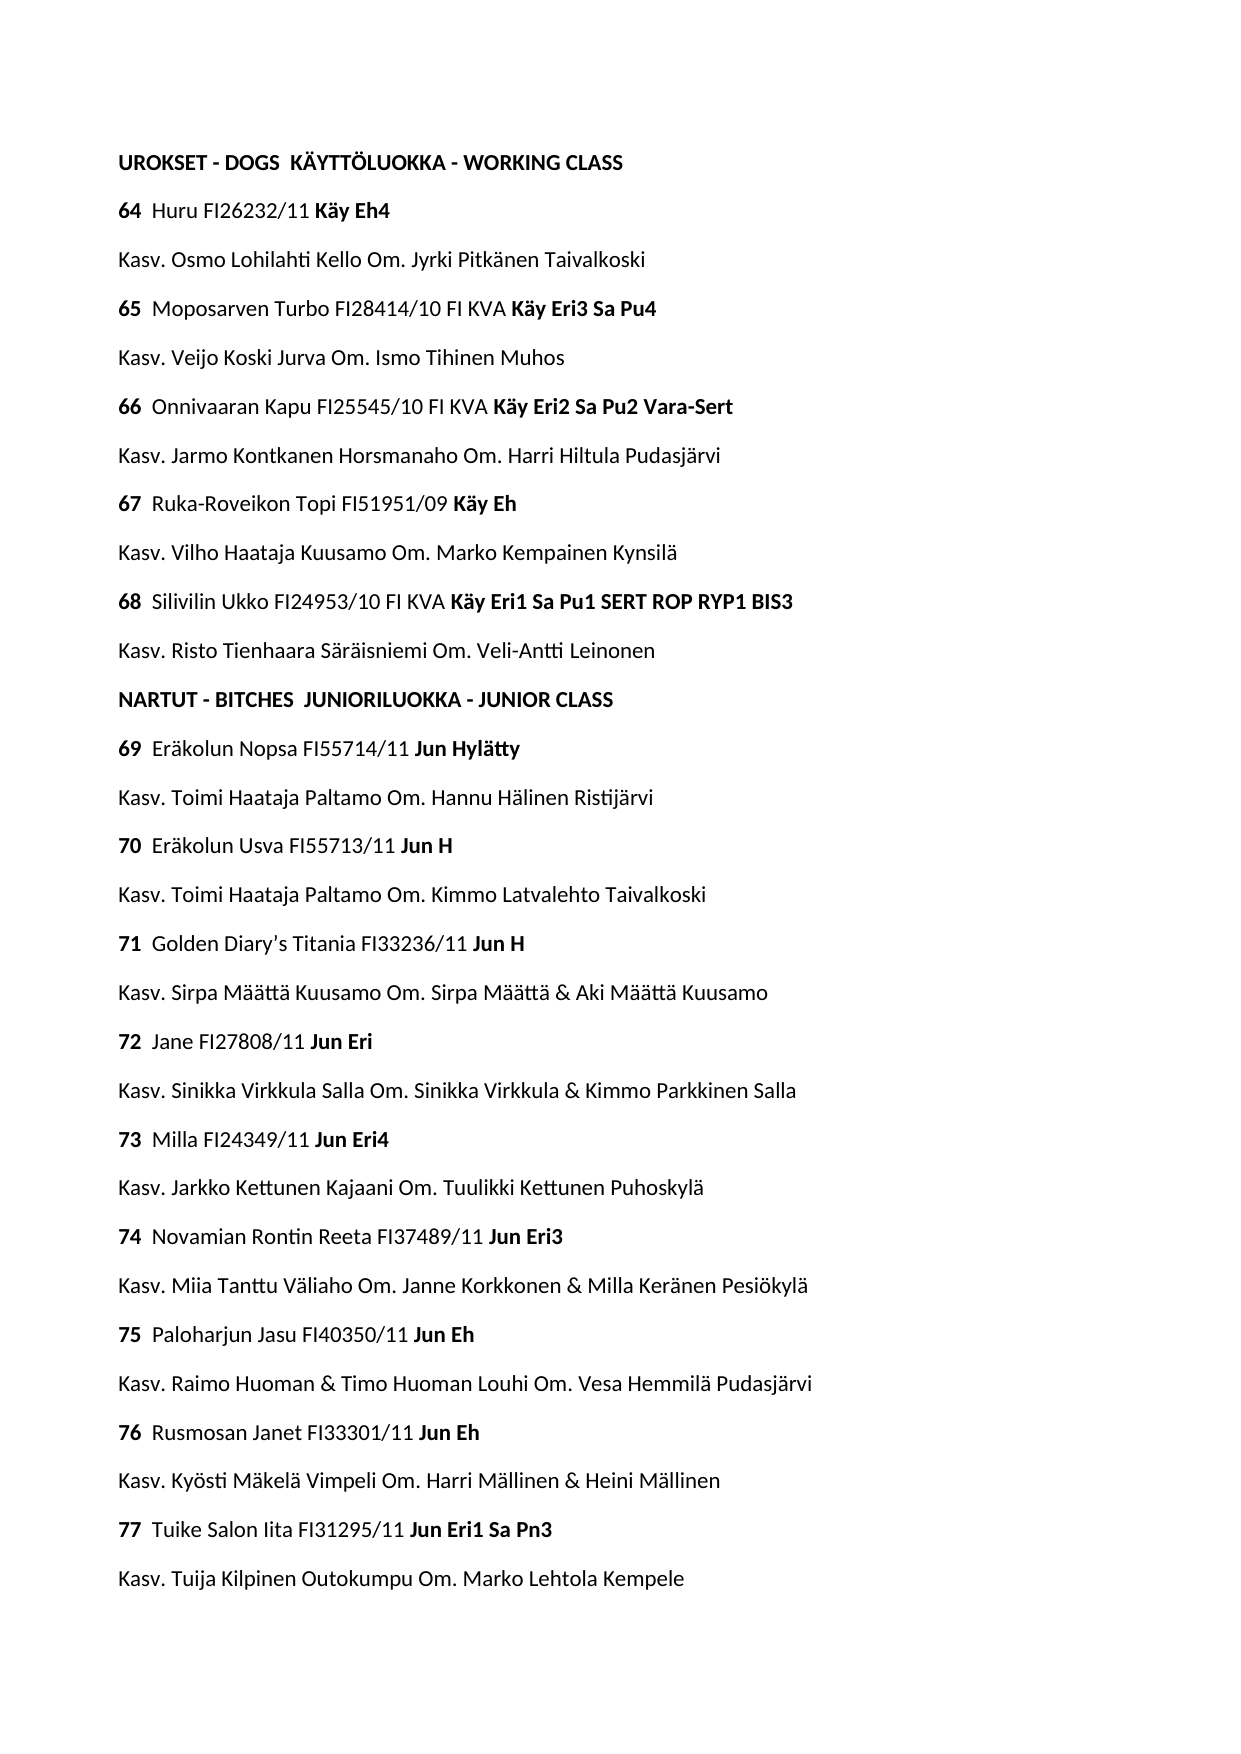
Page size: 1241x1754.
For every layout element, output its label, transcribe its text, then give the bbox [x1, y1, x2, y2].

text 72 Jane FI27808/11 Jun Eri [118, 1027, 1122, 1055]
text NARTUT - BITCHES JUNIORILUOKKA - JUNIOR CLASS [118, 685, 1122, 713]
text Kasv. Risto Tienhaara Säräisniemi Om. Veli-Antti Leinonen [118, 636, 1122, 664]
text Kasv. Jarkko Kettunen Kajaani Om. Tuulikki Kettunen Puhoskylä [118, 1173, 1122, 1202]
text 69 Eräkolun Nopsa FI55714/11 Jun Hylätty [118, 734, 1122, 762]
text Kasv. Veijo Koski Jurva Om. Ismo Tihinen Muhos [118, 343, 1122, 371]
text 70 Eräkolun Usva FI55713/11 Jun H [118, 832, 1122, 859]
text 65 Moposarven Turbo FI28414/10 FI KVA Käy Eri3 Sa Pu4 [118, 294, 1122, 322]
text Kasv. Sinikka Virkkula Salla Om. Sinikka Virkkula & Kimmo Parkkinen Salla [118, 1076, 1122, 1104]
text Kasv. Miia Tanttu Väliaho Om. Janne Korkkonen & Milla Keränen Pesiökylä [118, 1271, 1122, 1299]
text 74 Novamian Rontin Reeta FI37489/11 Jun Eri3 [118, 1222, 1122, 1250]
text 71 Golden Diary’s Titania FI33236/11 Jun H [118, 929, 1122, 957]
text Kasv. Sirpa Määttä Kuusamo Om. Sirpa Määttä & Aki Määttä Kuusamo [118, 978, 1122, 1006]
text Kasv. Kyösti Mäkelä Vimpeli Om. Harri Mällinen & Heini Mällinen [118, 1467, 1122, 1495]
text Kasv. Raimo Huoman & Timo Huoman Louhi Om. Vesa Hemmilä Pudasjärvi [118, 1369, 1122, 1397]
text 67 Ruka-Roveikon Topi FI51951/09 Käy Eh [118, 489, 1122, 518]
text Kasv. Osmo Lohilahti Kello Om. Jyrki Pitkänen Taivalkoski [118, 245, 1122, 273]
text Kasv. Tuija Kilpinen Outokumpu Om. Marko Lehtola Kempele [118, 1564, 1122, 1592]
text 76 Rusmosan Janet FI33301/11 Jun Eh [118, 1418, 1122, 1446]
text 68 Silivilin Ukko FI24953/10 FI KVA Käy Eri1 Sa Pu1 SERT ROP RYP1 BIS3 [118, 587, 1122, 615]
text 73 Milla FI24349/11 Jun Eri4 [118, 1125, 1122, 1153]
text Kasv. Vilho Haataja Kuusamo Om. Marko Kempainen Kynsilä [118, 538, 1122, 566]
text Kasv. Toimi Haataja Paltamo Om. Hannu Hälinen Ristijärvi [118, 783, 1122, 811]
text 75 Paloharjun Jasu FI40350/11 Jun Eh [118, 1320, 1122, 1348]
text Kasv. Jarmo Kontkanen Horsmanaho Om. Harri Hiltula Pudasjärvi [118, 441, 1122, 469]
text 77 Tuike Salon Iita FI31295/11 Jun Eri1 Sa Pn3 [118, 1516, 1122, 1543]
text 66 Onnivaaran Kapu FI25545/10 FI KVA Käy Eri2 Sa Pu2 Vara-Sert [118, 392, 1122, 420]
text 64 Huru FI26232/11 Käy Eh4 [118, 196, 1122, 224]
text Kasv. Toimi Haataja Paltamo Om. Kimmo Latvalehto Taivalkoski [118, 880, 1122, 908]
text UROKSET - DOGS KÄYTTÖLUOKKA - WORKING CLASS [118, 148, 1122, 176]
